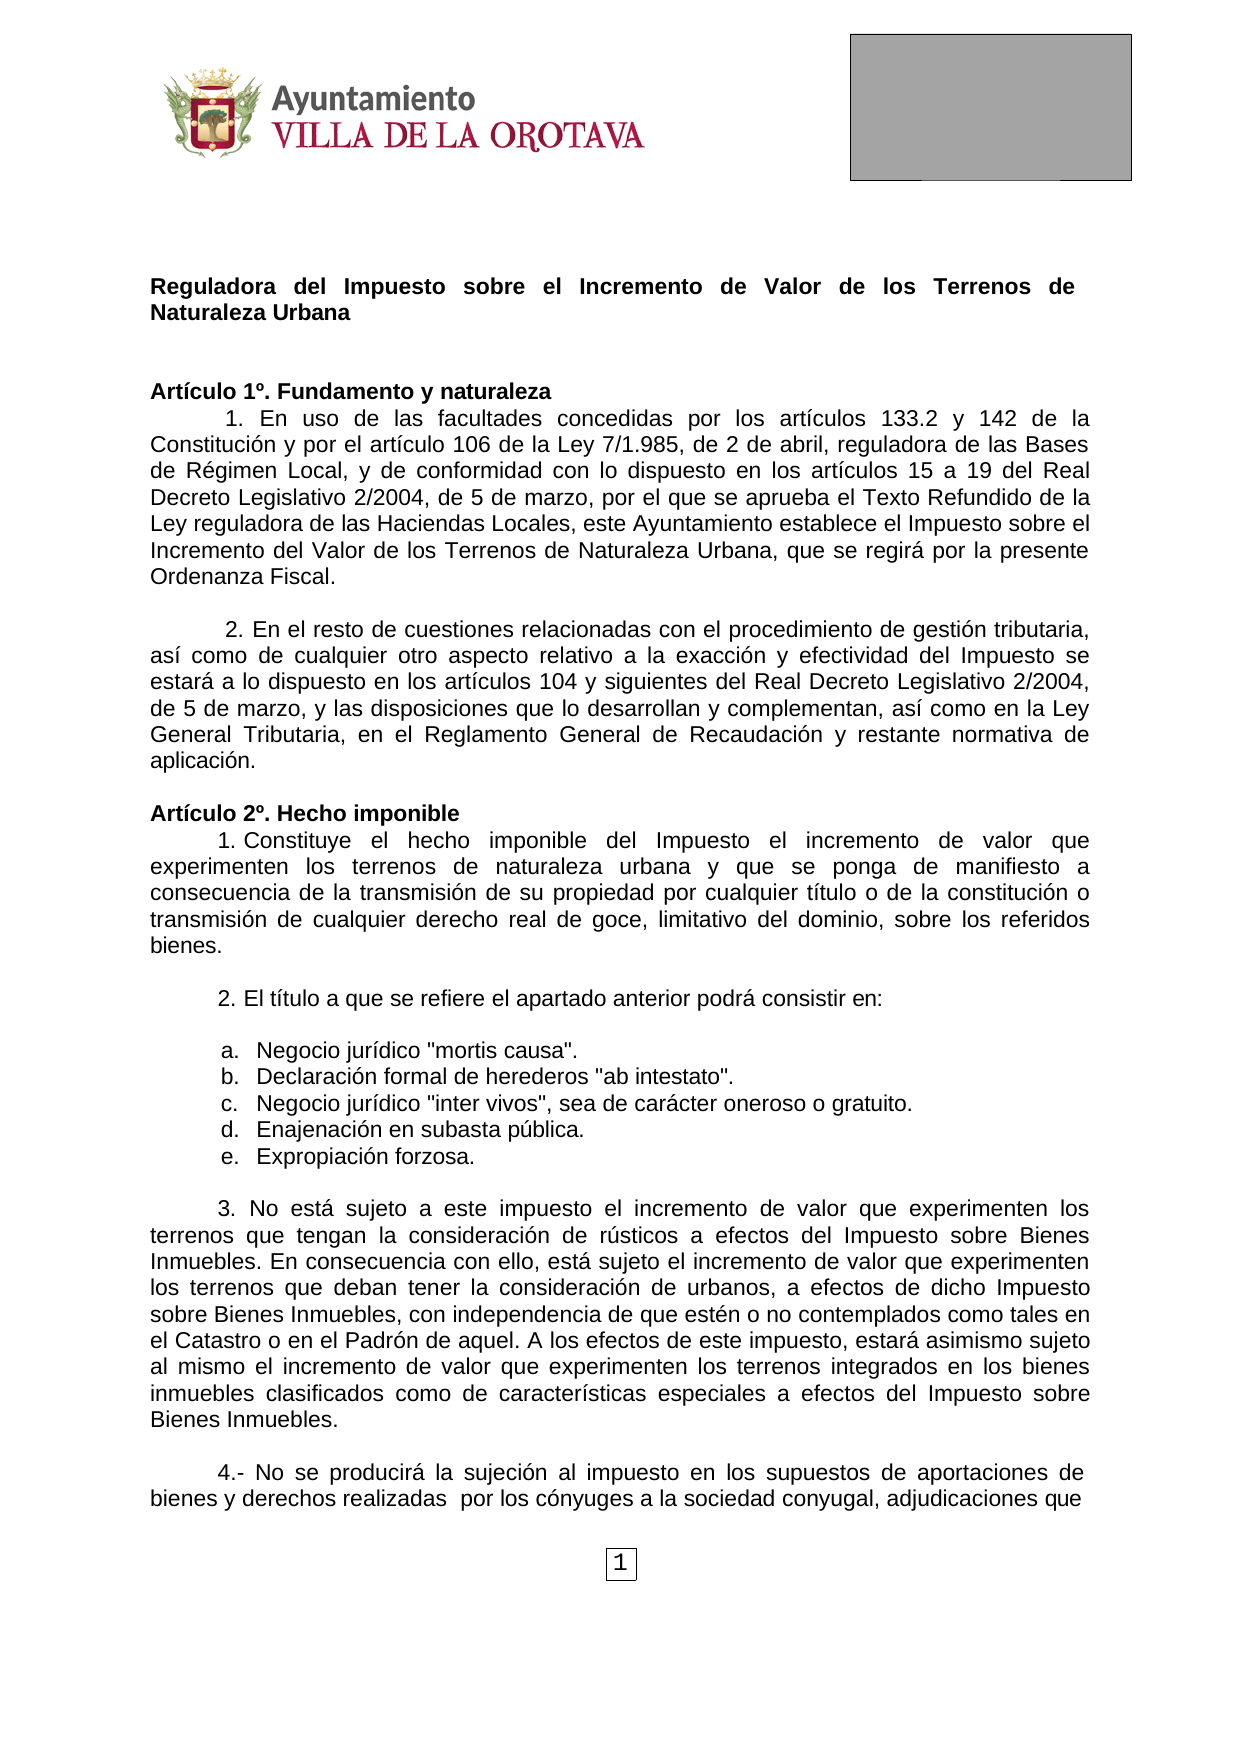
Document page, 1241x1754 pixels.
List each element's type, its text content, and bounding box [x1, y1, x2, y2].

list Constituye el hecho imponible del Impuesto el incremento de valor que experimenten los terrenos de naturaleza urbana y que se ponga de manifiesto a consecuencia de la transmisión de su propiedad por cualquier título o de la constitución o transmisión de cualquier derecho real de goce, limitativo del dominio, sobre los referidos bienes. [150, 827, 1091, 958]
list No está sujeto a este impuesto el incremento de valor que experimenten los terrenos que tengan la consideración de rústicos a efectos del Impuesto sobre Bienes Inmuebles. En consecuencia con ello, está sujeto el incremento de valor que experimenten los terrenos que deban tener la consideración de urbanos, a efectos de dicho Impuesto sobre Bienes Inmuebles, con independencia de que estén o no contemplados como tales en el Catastro o en el Padrón de aquel. A los efectos de este impuesto, estará asimismo sujeto al mismo el incremento de valor que experimenten los terrenos integrados en los bienes inmuebles clasificados como de características especiales a efectos del Impuesto sobre Bienes Inmuebles. [150, 1195, 1091, 1432]
list Negocio jurídico "inter vivos", sea de carácter oneroso o gratuito. [221, 1090, 1107, 1116]
text 4.- No se producirá la sujeción al impuesto en los supuestos de aportaciones de bienes y derechos realizadas por los cónyuges a la sociedad conyugal, adjudicaciones que [150, 1459, 1107, 1511]
picture [151, 61, 653, 168]
list Expropiación forzosa. [221, 1143, 1107, 1169]
list El título a que se refiere el apartado anterior podrá consistir en: [217, 984, 1107, 1011]
list Declaración formal de herederos "ab intestato". [221, 1064, 1107, 1090]
list En uso de las facultades concedidas por los artículos 133.2 y 142 de la Constitución y por el artículo 106 de la Ley 7/1.985, de 2 de abril, reguladora de las Bases de Régimen Local, y de conformidad con lo dispuesto en los artículos 15 a 19 del Real Decreto Legislativo 2/2004, de 5 de marzo, por el que se aprueba el Texto Refundido de la Ley reguladora de las Haciendas Locales, este Ayuntamiento establece el Impuesto sobre el Incremento del Valor de los Terrenos de Naturaleza Urbana, que se regirá por la presente Ordenanza Fiscal. [150, 405, 1091, 589]
subtitle Artículo 2º. Hecho imponible [150, 800, 1107, 826]
list Enajenación en subasta pública. [221, 1116, 1107, 1142]
subtitle Reguladora del Impuesto sobre el Incremento de Valor de los Terrenos de Naturaleza Urbana [150, 273, 1075, 326]
list En el resto de cuestiones relacionadas con el procedimiento de gestión tributaria, así como de cualquier otro aspecto relativo a la exacción y efectividad del Impuesto se estará a lo dispuesto en los artículos 104 y siguientes del Real Decreto Legislativo 2/2004, de 5 de marzo, y las disposiciones que lo desarrollan y complementan, así como en la Ley General Tributaria, en el Reglamento General de Recaudación y restante normativa de aplicación. [150, 616, 1091, 774]
list Negocio jurídico "mortis causa". [221, 1037, 1107, 1064]
text Artículo 1º. Fundamento y naturaleza [150, 378, 1107, 404]
